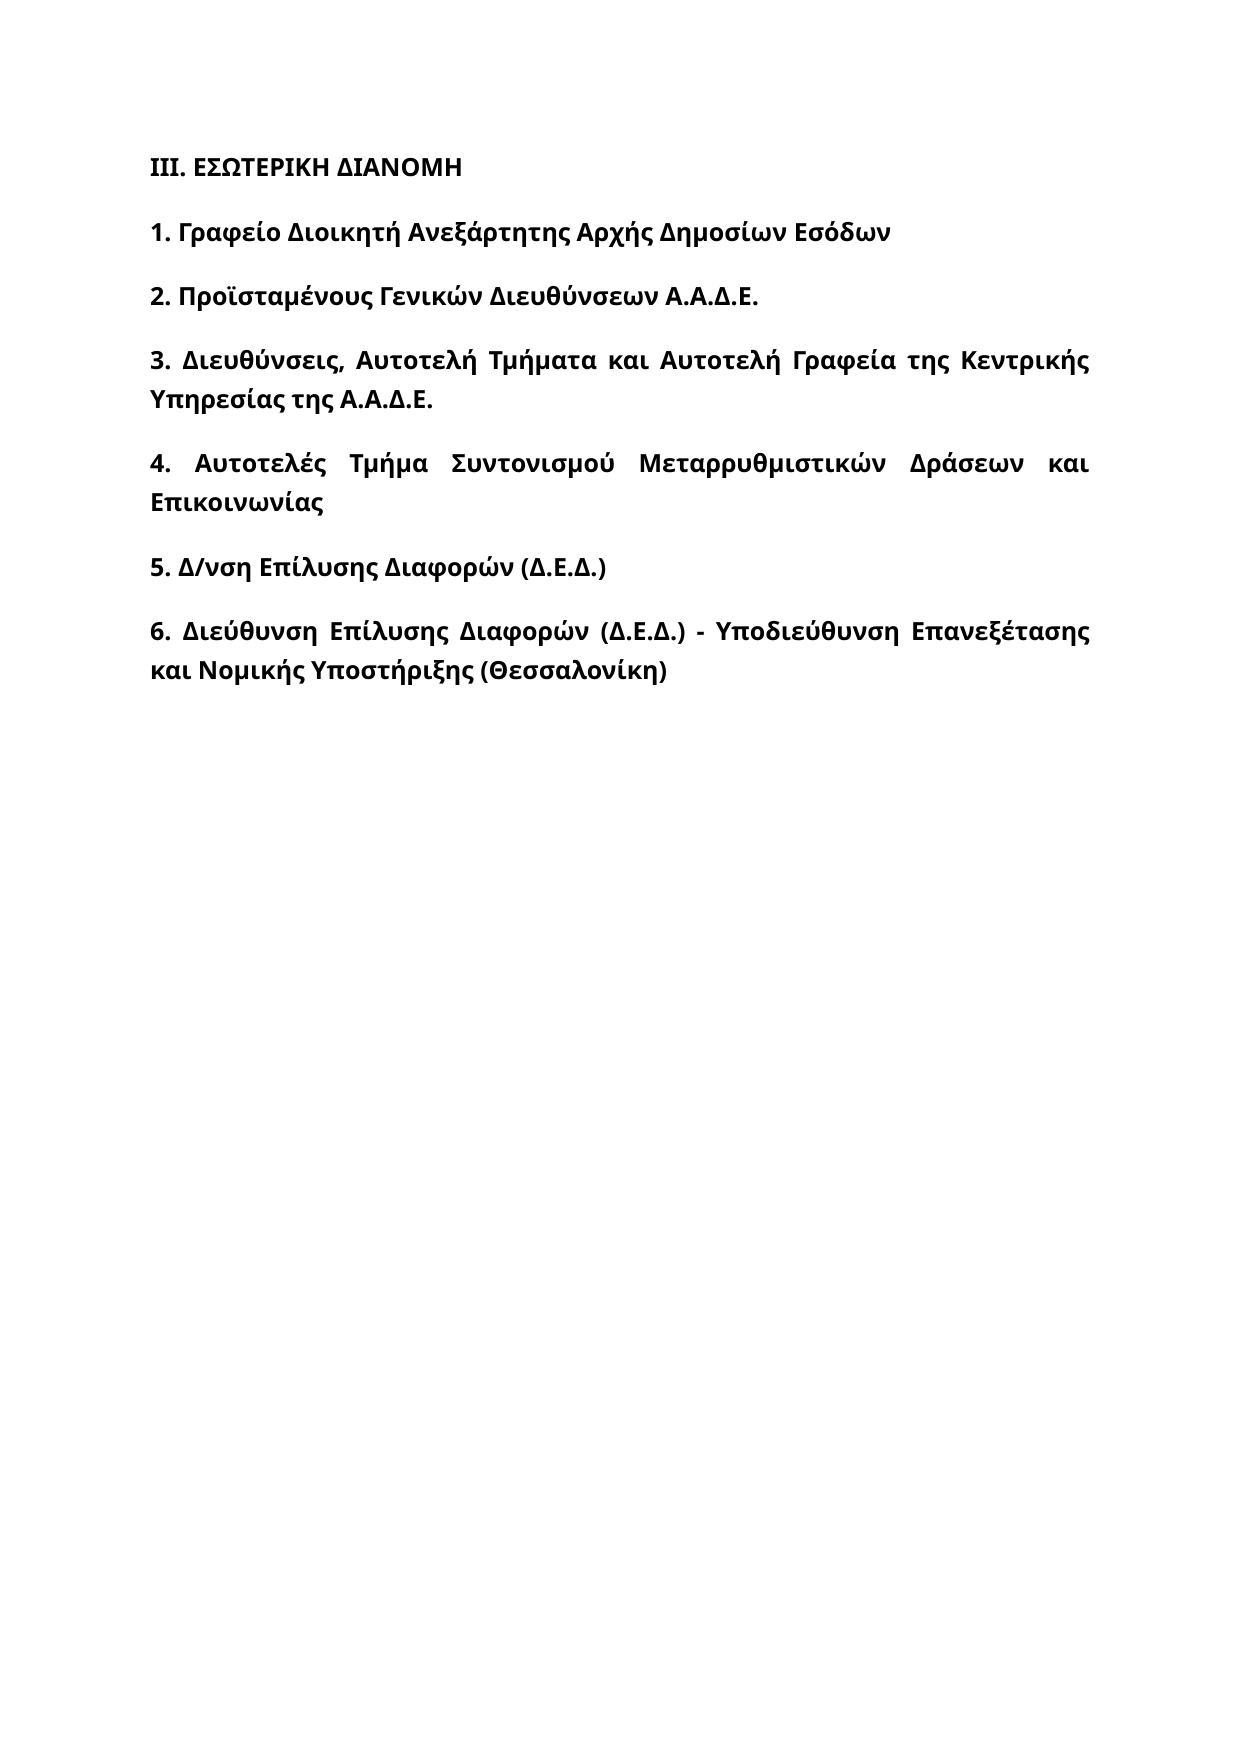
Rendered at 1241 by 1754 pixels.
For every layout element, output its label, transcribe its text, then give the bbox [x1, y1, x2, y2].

text 1. Γραφείο Διοικητή Ανεξάρτητης Αρχής Δημοσίων Εσόδων [150, 214, 1090, 248]
text 5. Δ/νση Επίλυσης Διαφορών (Δ.Ε.Δ.) [150, 549, 1090, 583]
text 3. Διευθύνσεις, Αυτοτελή Τμήματα και Αυτοτελή Γραφεία της Κεντρικής Υπηρεσίας της Α.Α.Δ.Ε. [150, 342, 1090, 416]
text ΙΙΙ. ΕΣΩΤΕΡΙΚΗ ΔΙΑΝΟΜΗ [150, 150, 1090, 184]
text 6. Διεύθυνση Επίλυσης Διαφορών (Δ.Ε.Δ.) - Υποδιεύθυνση Επανεξέτασης και Νομικής Υποστήριξης (Θεσσαλονίκη) [150, 613, 1090, 687]
text 2. Προϊσταμένους Γενικών Διευθύνσεων Α.Α.Δ.Ε. [150, 278, 1090, 312]
text 4. Αυτοτελές Τμήμα Συντονισμού Μεταρρυθμιστικών Δράσεων και Επικοινωνίας [150, 446, 1090, 519]
